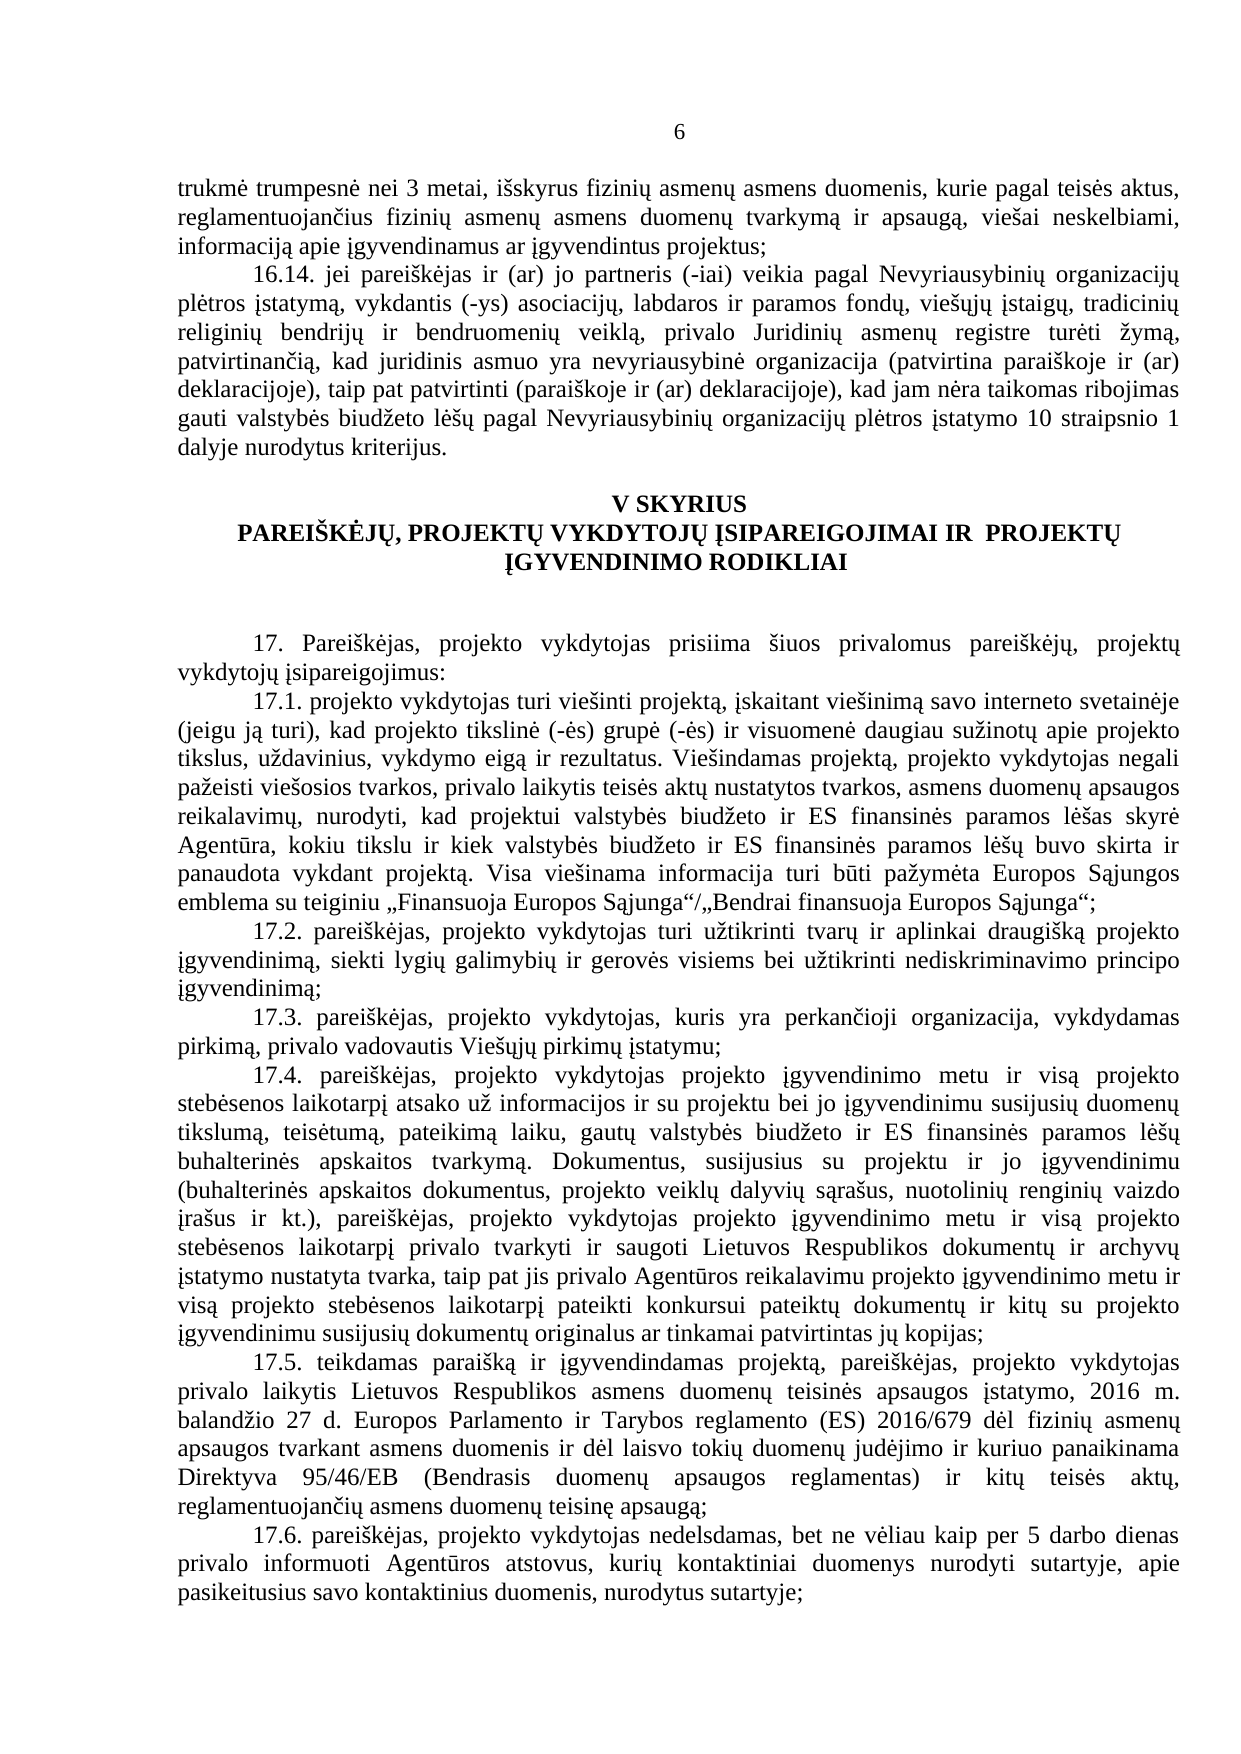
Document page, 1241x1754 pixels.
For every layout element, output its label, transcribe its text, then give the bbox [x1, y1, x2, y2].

text 17.5. teikdamas paraišką ir įgyvendindamas projektą, pareiškėjas, projekto vykdytojas privalo laikytis Lietuvos Respublikos asmens duomenų teisinės apsaugos įstatymo, 2016 m. balandžio 27 d. Europos Parlamento ir Tarybos reglamento (ES) 2016/679 dėl fizinių asmenų apsaugos tvarkant asmens duomenis ir dėl laisvo tokių duomenų judėjimo ir kuriuo panaikinama Direktyva 95/46/EB (Bendrasis duomenų apsaugos reglamentas) ir kitų teisės aktų, reglamentuojančių asmens duomenų teisinę apsaugą; [177, 1347, 1181, 1520]
text 17.2. pareiškėjas, projekto vykdytojas turi užtikrinti tvarų ir aplinkai draugišką projekto įgyvendinimą, siekti lygių galimybių ir gerovės visiems bei užtikrinti nediskriminavimo principo įgyvendinimą; [177, 916, 1181, 1002]
text 16.14. jei pareiškėjas ir (ar) jo partneris (-iai) veikia pagal Nevyriausybinių organizacijų plėtros įstatymą, vykdantis (-ys) asociacijų, labdaros ir paramos fondų, viešųjų įstaigų, tradicinių religinių bendrijų ir bendruomenių veiklą, privalo Juridinių asmenų registre turėti žymą, patvirtinančią, kad juridinis asmuo yra nevyriausybinė organizacija (patvirtina paraiškoje ir (ar) deklaracijoje), taip pat patvirtinti (paraiškoje ir (ar) deklaracijoje), kad jam nėra taikomas ribojimas gauti valstybės biudžeto lėšų pagal Nevyriausybinių organizacijų plėtros įstatymo 10 straipsnio 1 dalyje nurodytus kriterijus. [177, 259, 1181, 461]
text 17.4. pareiškėjas, projekto vykdytojas projekto įgyvendinimo metu ir visą projekto stebėsenos laikotarpį atsako už informacijos ir su projektu bei jo įgyvendinimu susijusių duomenų tikslumą, teisėtumą, pateikimą laiku, gautų valstybės biudžeto ir ES finansinės paramos lėšų buhalterinės apskaitos tvarkymą. Dokumentus, susijusius su projektu ir jo įgyvendinimu (buhalterinės apskaitos dokumentus, projekto veiklų dalyvių sąrašus, nuotolinių renginių vaizdo įrašus ir kt.), pareiškėjas, projekto vykdytojas projekto įgyvendinimo metu ir visą projekto stebėsenos laikotarpį privalo tvarkyti ir saugoti Lietuvos Respublikos dokumentų ir archyvų įstatymo nustatyta tvarka, taip pat jis privalo Agentūros reikalavimu projekto įgyvendinimo metu ir visą projekto stebėsenos laikotarpį pateikti konkursui pateiktų dokumentų ir kitų su projekto įgyvendinimu susijusių dokumentų originalus ar tinkamai patvirtintas jų kopijas; [177, 1060, 1181, 1347]
text 17.1. projekto vykdytojas turi viešinti projektą, įskaitant viešinimą savo interneto svetainėje (jeigu ją turi), kad projekto tikslinė (-ės) grupė (-ės) ir visuomenė daugiau sužinotų apie projekto tikslus, uždavinius, vykdymo eigą ir rezultatus. Viešindamas projektą, projekto vykdytojas negali pažeisti viešosios tvarkos, privalo laikytis teisės aktų nustatytos tvarkos, asmens duomenų apsaugos reikalavimų, nurodyti, kad projektui valstybės biudžeto ir ES finansinės paramos lėšas skyrė Agentūra, kokiu tikslu ir kiek valstybės biudžeto ir ES finansinės paramos lėšų buvo skirta ir panaudota vykdant projektą. Visa viešinama informacija turi būti pažymėta Europos Sąjungos emblema su teiginiu „Finansuoja Europos Sąjunga“/„Bendrai finansuoja Europos Sąjunga“; [177, 686, 1181, 916]
text 17.6. pareiškėjas, projekto vykdytojas nedelsdamas, bet ne vėliau kaip per 5 darbo dienas privalo informuoti Agentūros atstovus, kurių kontaktiniai duomenys nurodyti sutartyje, apie pasikeitusius savo kontaktinius duomenis, nurodytus sutartyje; [177, 1520, 1181, 1606]
text trukmė trumpesnė nei 3 metai, išskyrus fizinių asmenų asmens duomenis, kurie pagal teisės aktus, reglamentuojančius fizinių asmenų asmens duomenų tvarkymą ir apsaugą, viešai neskelbiami, informaciją apie įgyvendinamus ar įgyvendintus projektus; [177, 173, 1181, 259]
text 17. Pareiškėjas, projekto vykdytojas prisiima šiuos privalomus pareiškėjų, projektų vykdytojų įsipareigojimus: [177, 628, 1181, 686]
text 17.3. pareiškėjas, projekto vykdytojas, kuris yra perkančioji organizacija, vykdydamas pirkimą, privalo vadovautis Viešųjų pirkimų įstatymu; [177, 1002, 1181, 1060]
text PAREIŠKĖJŲ, PROJEKTŲ VYKDYTOJŲ ĮSIPAREIGOJIMAI IR PROJEKTŲ ĮGYVENDINIMO RODIKLIAI [177, 518, 1181, 576]
text V SKYRIUS [177, 489, 1181, 518]
